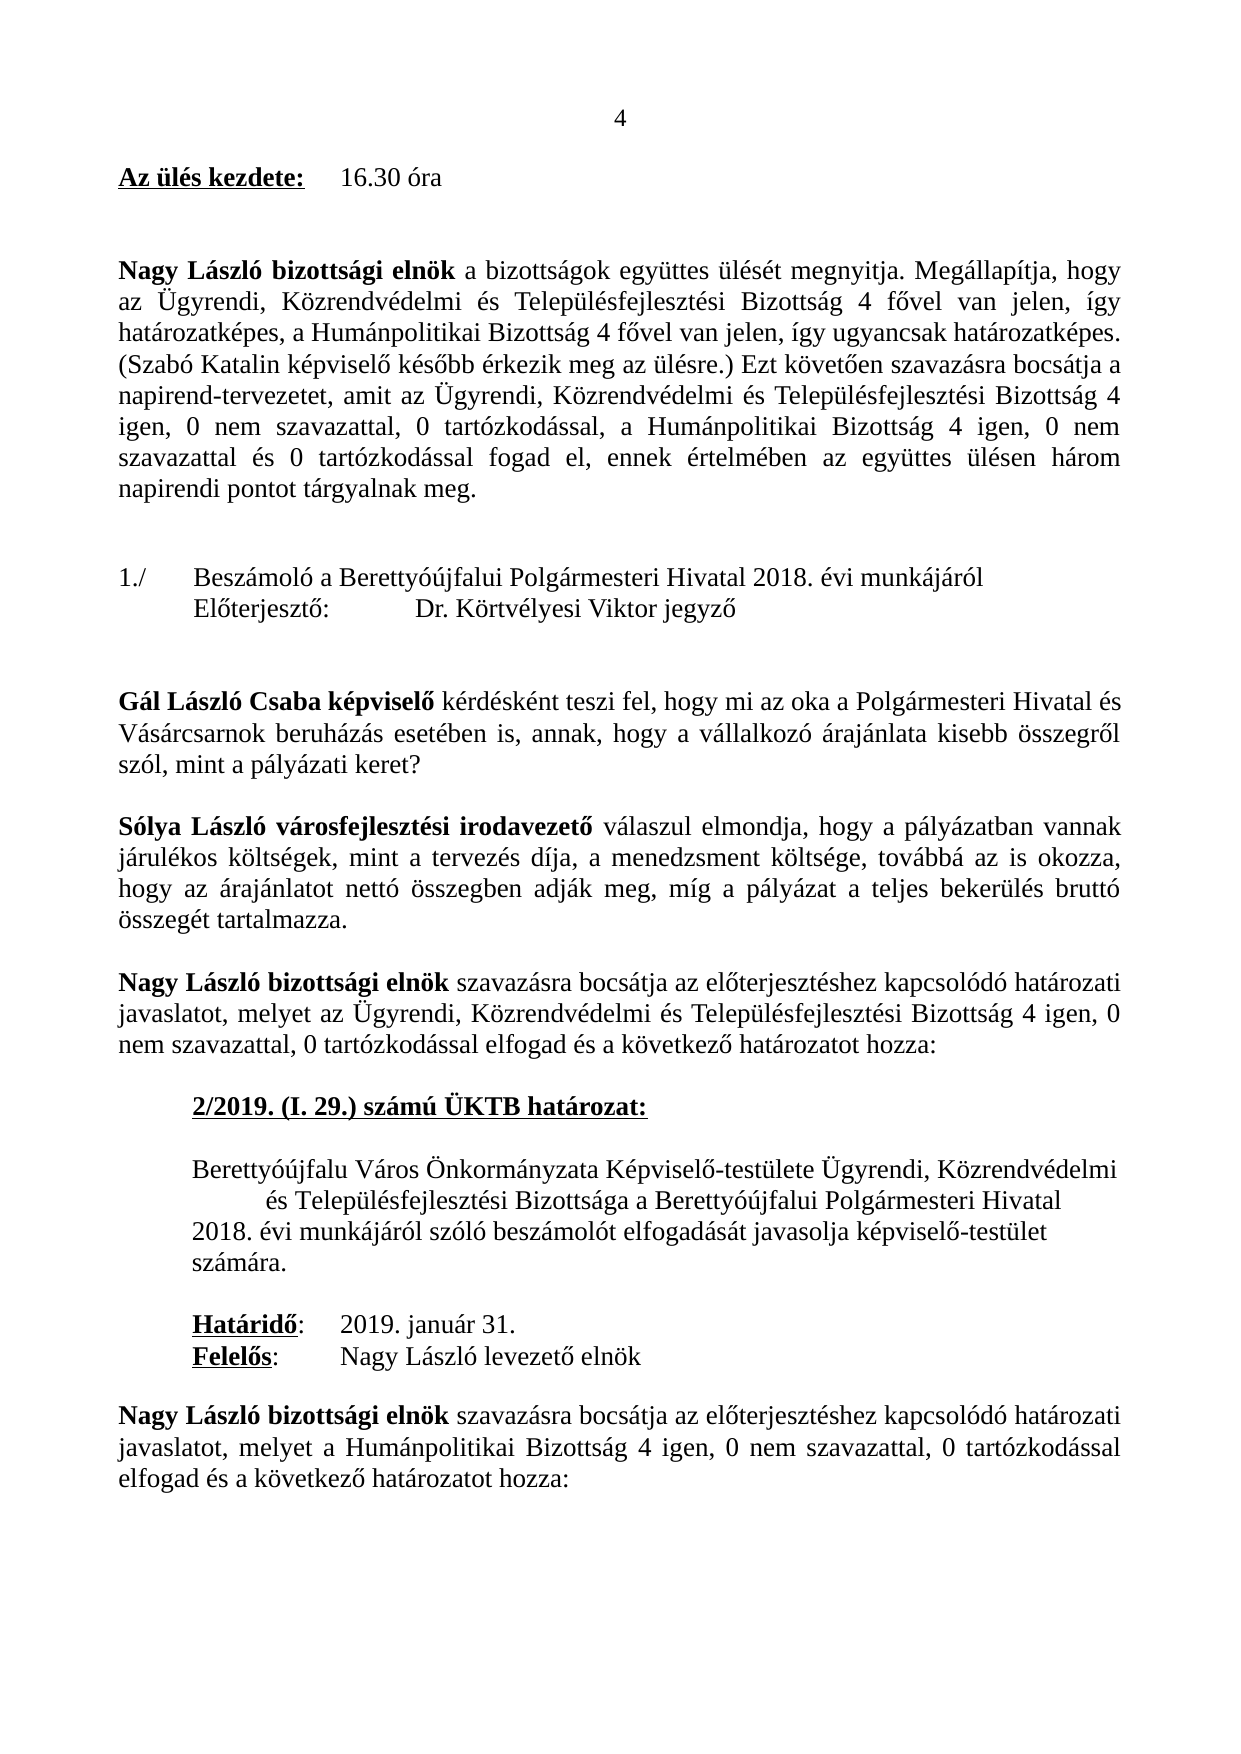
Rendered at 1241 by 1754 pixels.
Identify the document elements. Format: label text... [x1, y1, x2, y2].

text Az ülés kezdete: 16.30 óra [118, 161, 1122, 192]
text Gál László Csaba képviselő kérdésként teszi fel, hogy mi az oka a Polgármesteri Hivatal és Vásárcsarnok beruházás esetében is, annak, hogy a vállalkozó árajánlata kisebb összegről szól, mint a pályázati keret? [118, 686, 1122, 779]
text 2/2019. (I. 29.) számú ÜKTB határozat: [192, 1090, 1122, 1122]
text Sólya László városfejlesztési irodavezető válaszul elmondja, hogy a pályázatban vannak járulékos költségek, mint a tervezés díja, a menedzsment költsége, továbbá az is okozza, hogy az árajánlatot nettó összegben adják meg, míg a pályázat a teljes bekerülés bruttó összegét tartalmazza. [118, 810, 1122, 935]
text 1./ Beszámoló a Berettyóújfalui Polgármesteri Hivatal 2018. évi munkájáról [118, 561, 1122, 592]
text Nagy László bizottsági elnök szavazásra bocsátja az előterjesztéshez kapcsolódó határozati javaslatot, melyet az Ügyrendi, Közrendvédelmi és Településfejlesztési Bizottság 4 igen, 0 nem szavazattal, 0 tartózkodással elfogad és a következő határozatot hozza: [118, 966, 1122, 1059]
text Határidő: 2019. január 31. [192, 1308, 1122, 1339]
text Előterjesztő: Dr. Körtvélyesi Viktor jegyző [118, 592, 1122, 623]
text Nagy László bizottsági elnök szavazásra bocsátja az előterjesztéshez kapcsolódó határozati javaslatot, melyet a Humánpolitikai Bizottság 4 igen, 0 nem szavazattal, 0 tartózkodással elfogad és a következő határozatot hozza: [118, 1399, 1122, 1493]
text Felelős: Nagy László levezető elnök [192, 1339, 1122, 1371]
text Nagy László bizottsági elnök a bizottságok együttes ülését megnyitja. Megállapítja, hogy az Ügyrendi, Közrendvédelmi és Településfejlesztési Bizottság 4 fővel van jelen, így határozatképes, a Humánpolitikai Bizottság 4 fővel van jelen, így ugyancsak határozatképes. (Szabó Katalin képviselő később érkezik meg az ülésre.) Ezt követően szavazásra bocsátja a napirend-tervezetet, amit az Ügyrendi, Közrendvédelmi és Településfejlesztési Bizottság 4 igen, 0 nem szavazattal, 0 tartózkodással, a Humánpolitikai Bizottság 4 igen, 0 nem szavazattal és 0 tartózkodással fogad el, ennek értelmében az együttes ülésen három napirendi pontot tárgyalnak meg. [118, 254, 1122, 503]
text Berettyóújfalu Város Önkormányzata Képviselő-testülete Ügyrendi, Közrendvédelmi és Településfejlesztési Bizottsága a Berettyóújfalui Polgármesteri Hivatal 2018. évi munkájáról szóló beszámolót elfogadását javasolja képviselő-testület számára. [192, 1153, 1122, 1277]
